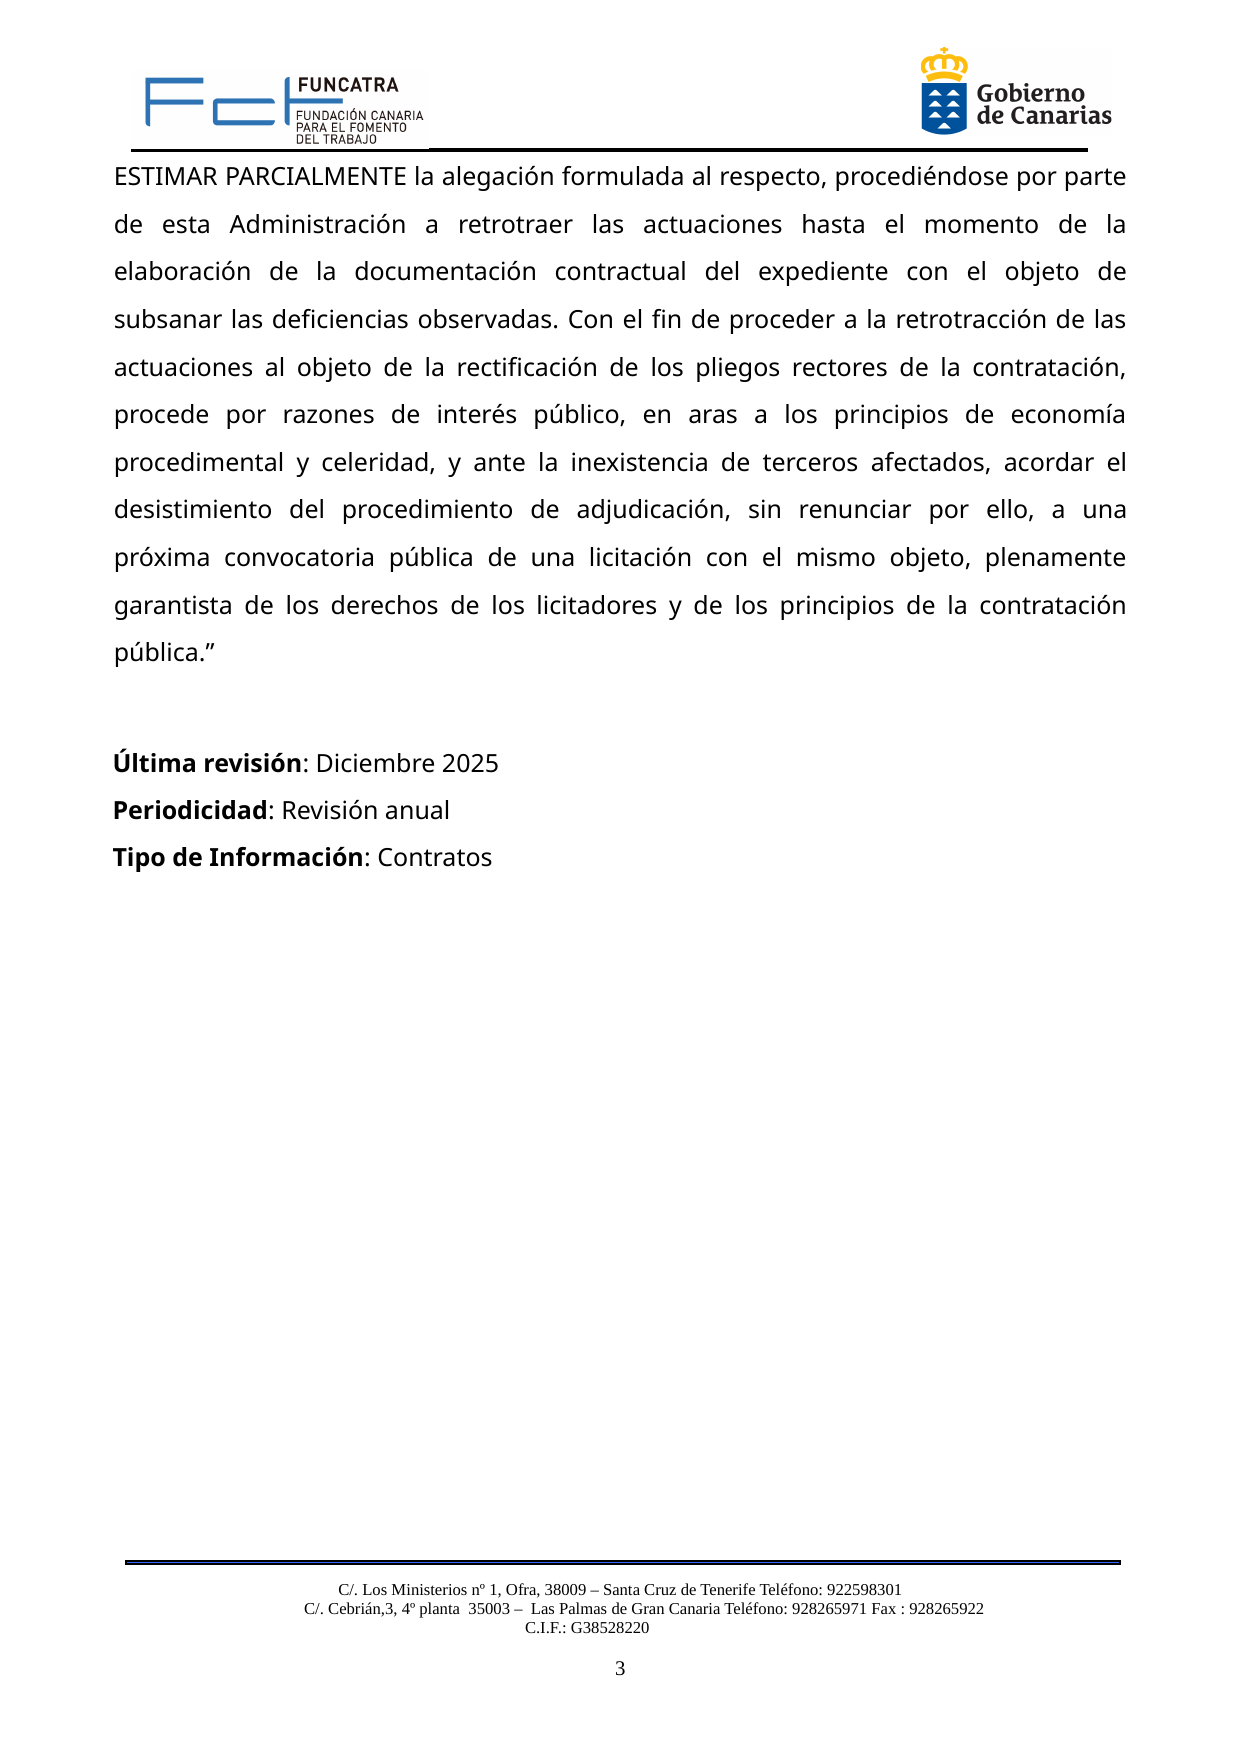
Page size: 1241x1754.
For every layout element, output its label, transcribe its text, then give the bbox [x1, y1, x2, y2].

picture [921, 47, 1112, 135]
text Tipo de Información: Contratos [112, 839, 1128, 873]
picture [132, 69, 428, 148]
text Periodicidad: Revisión anual [112, 793, 1128, 827]
text ESTIMAR PARCIALMENTE la alegación formulada al respecto, procediéndose por parte de esta Administración a retrotraer las actuaciones hasta el momento de la elaboración de la documentación contractual del expediente con el objeto de subsanar las deficiencias observadas. Con el fin de proceder a la retrotracción de las actuaciones al objeto de la rectificación de los pliegos rectores de la contratación, procede por razones de interés público, en aras a los principios de economía procedimental y celeridad, y ante la inexistencia de terceros afectados, acordar el desistimiento del procedimiento de adjudicación, sin renunciar por ello, a una próxima convocatoria pública de una licitación con el mismo objeto, plenamente garantista de los derechos de los licitadores y de los principios de la contratación pública.” [113, 159, 1128, 669]
text Última revisión: Diciembre 2025 [112, 746, 1128, 780]
